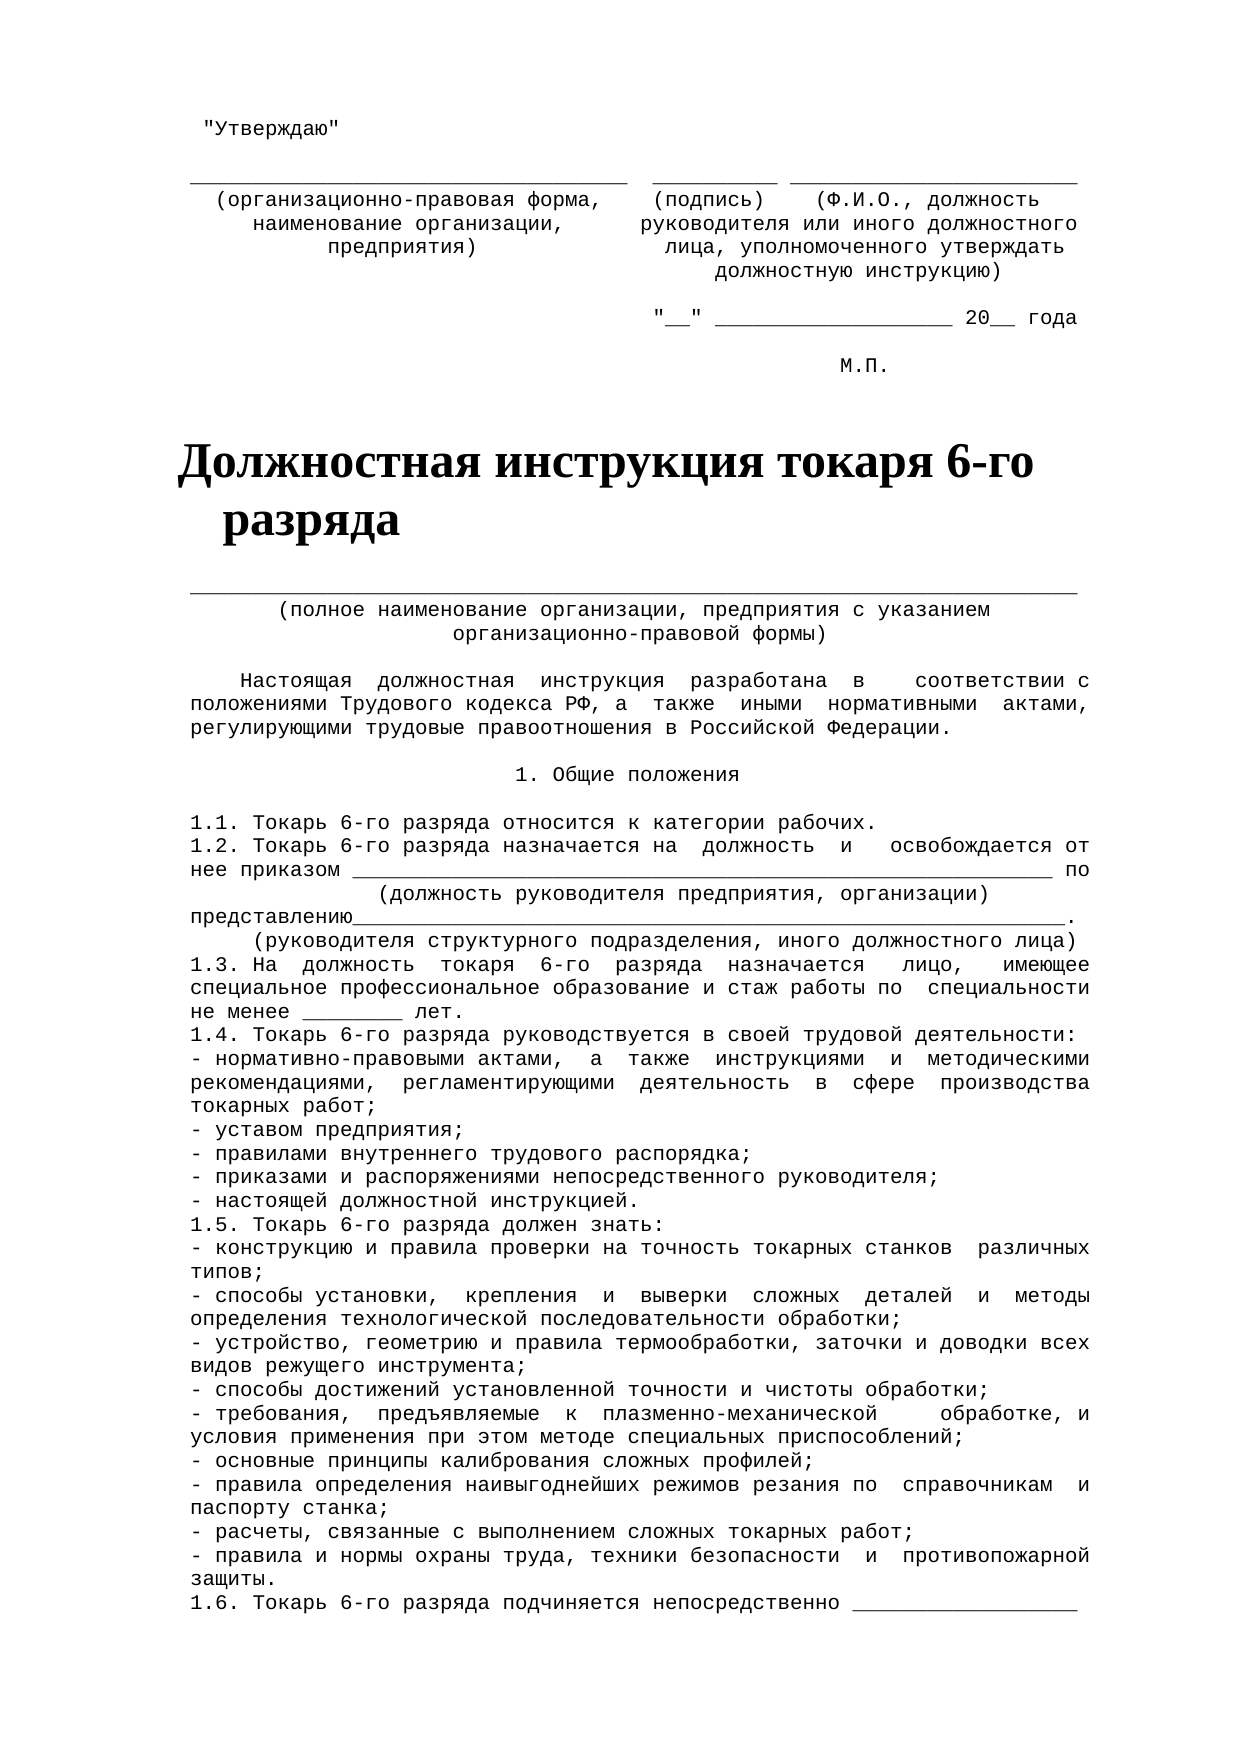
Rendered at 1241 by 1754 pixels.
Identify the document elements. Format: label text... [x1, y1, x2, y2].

text - конструкцию и правила проверки на точность токарных станков различных [177, 1237, 1152, 1261]
text 1.1. Токарь 6-го разряда относится к категории рабочих. [177, 812, 1152, 835]
text - основные принципы калибрования сложных профилей; [177, 1450, 1152, 1474]
text должностную инструкцию) [177, 260, 1152, 284]
text типов; [177, 1261, 1152, 1284]
text специальное профессиональное образование и стаж работы по специальности [177, 977, 1152, 1001]
text 1.3. На должность токаря 6-го разряда назначается лицо, имеющее [177, 953, 1152, 977]
text - правила определения наивыгоднейших режимов резания по справочникам и [177, 1474, 1152, 1497]
text нее приказом ________________________________________________________ по [177, 859, 1152, 883]
text 1. Общие положения [177, 764, 1152, 788]
text 1.4. Токарь 6-го разряда руководствуется в своей трудовой деятельности: [177, 1024, 1152, 1048]
text положениями Трудового кодекса РФ, а также иными нормативными актами, [177, 693, 1152, 717]
text М.П. [177, 354, 1152, 378]
text - нормативно-правовыми актами, а также инструкциями и методическими [177, 1048, 1152, 1072]
text - приказами и распоряжениями непосредственного руководителя; [177, 1166, 1152, 1190]
text "Утверждаю" [177, 118, 1152, 142]
text - устройство, геометрию и правила термообработки, заточки и доводки всех [177, 1332, 1152, 1356]
text - правилами внутреннего трудового распорядка; [177, 1143, 1152, 1166]
text регулирующими трудовые правоотношения в Российской Федерации. [177, 717, 1152, 741]
text не менее ________ лет. [177, 1001, 1152, 1024]
text (руководителя структурного подразделения, иного должностного лица) [177, 930, 1152, 953]
text 1.2. Токарь 6-го разряда назначается на должность и освобождается от [177, 835, 1152, 859]
text организационно-правовой формы) [177, 622, 1152, 646]
text 1.6. Токарь 6-го разряда подчиняется непосредственно __________________ [177, 1592, 1152, 1616]
text - способы установки, крепления и выверки сложных деталей и методы [177, 1284, 1152, 1308]
text (должность руководителя предприятия, организации) [177, 883, 1152, 906]
text видов режущего инструмента; [177, 1356, 1152, 1379]
text рекомендациями, регламентирующими деятельность в сфере производства [177, 1072, 1152, 1095]
text _______________________________________________________________________ [177, 575, 1152, 599]
text - уставом предприятия; [177, 1119, 1152, 1143]
text наименование организации, руководителя или иного должностного [177, 213, 1152, 236]
text ___________________________________ __________ _______________________ [177, 165, 1152, 189]
text - правила и нормы охраны труда, техники безопасности и противопожарной [177, 1545, 1152, 1568]
text защиты. [177, 1568, 1152, 1592]
text (организационно-правовая форма, (подпись) (Ф.И.О., должность [177, 189, 1152, 213]
text "__" ___________________ 20__ года [177, 307, 1152, 331]
text условия применения при этом методе специальных приспособлений; [177, 1426, 1152, 1450]
text определения технологической последовательности обработки; [177, 1308, 1152, 1332]
subtitle Должностная инструкция токаря 6-го разряда [177, 431, 1152, 546]
text 1.5. Токарь 6-го разряда должен знать: [177, 1214, 1152, 1237]
text токарных работ; [177, 1095, 1152, 1119]
text представлению_________________________________________________________. [177, 906, 1152, 930]
text - настоящей должностной инструкцией. [177, 1190, 1152, 1214]
text паспорту станка; [177, 1497, 1152, 1521]
text - требования, предъявляемые к плазменно-механической обработке, и [177, 1403, 1152, 1426]
text - способы достижений установленной точности и чистоты обработки; [177, 1379, 1152, 1403]
text предприятия) лица, уполномоченного утверждать [177, 236, 1152, 260]
text (полное наименование организации, предприятия с указанием [177, 599, 1152, 622]
text - расчеты, связанные с выполнением сложных токарных работ; [177, 1521, 1152, 1545]
text Настоящая должностная инструкция разработана в соответствии с [177, 670, 1152, 693]
